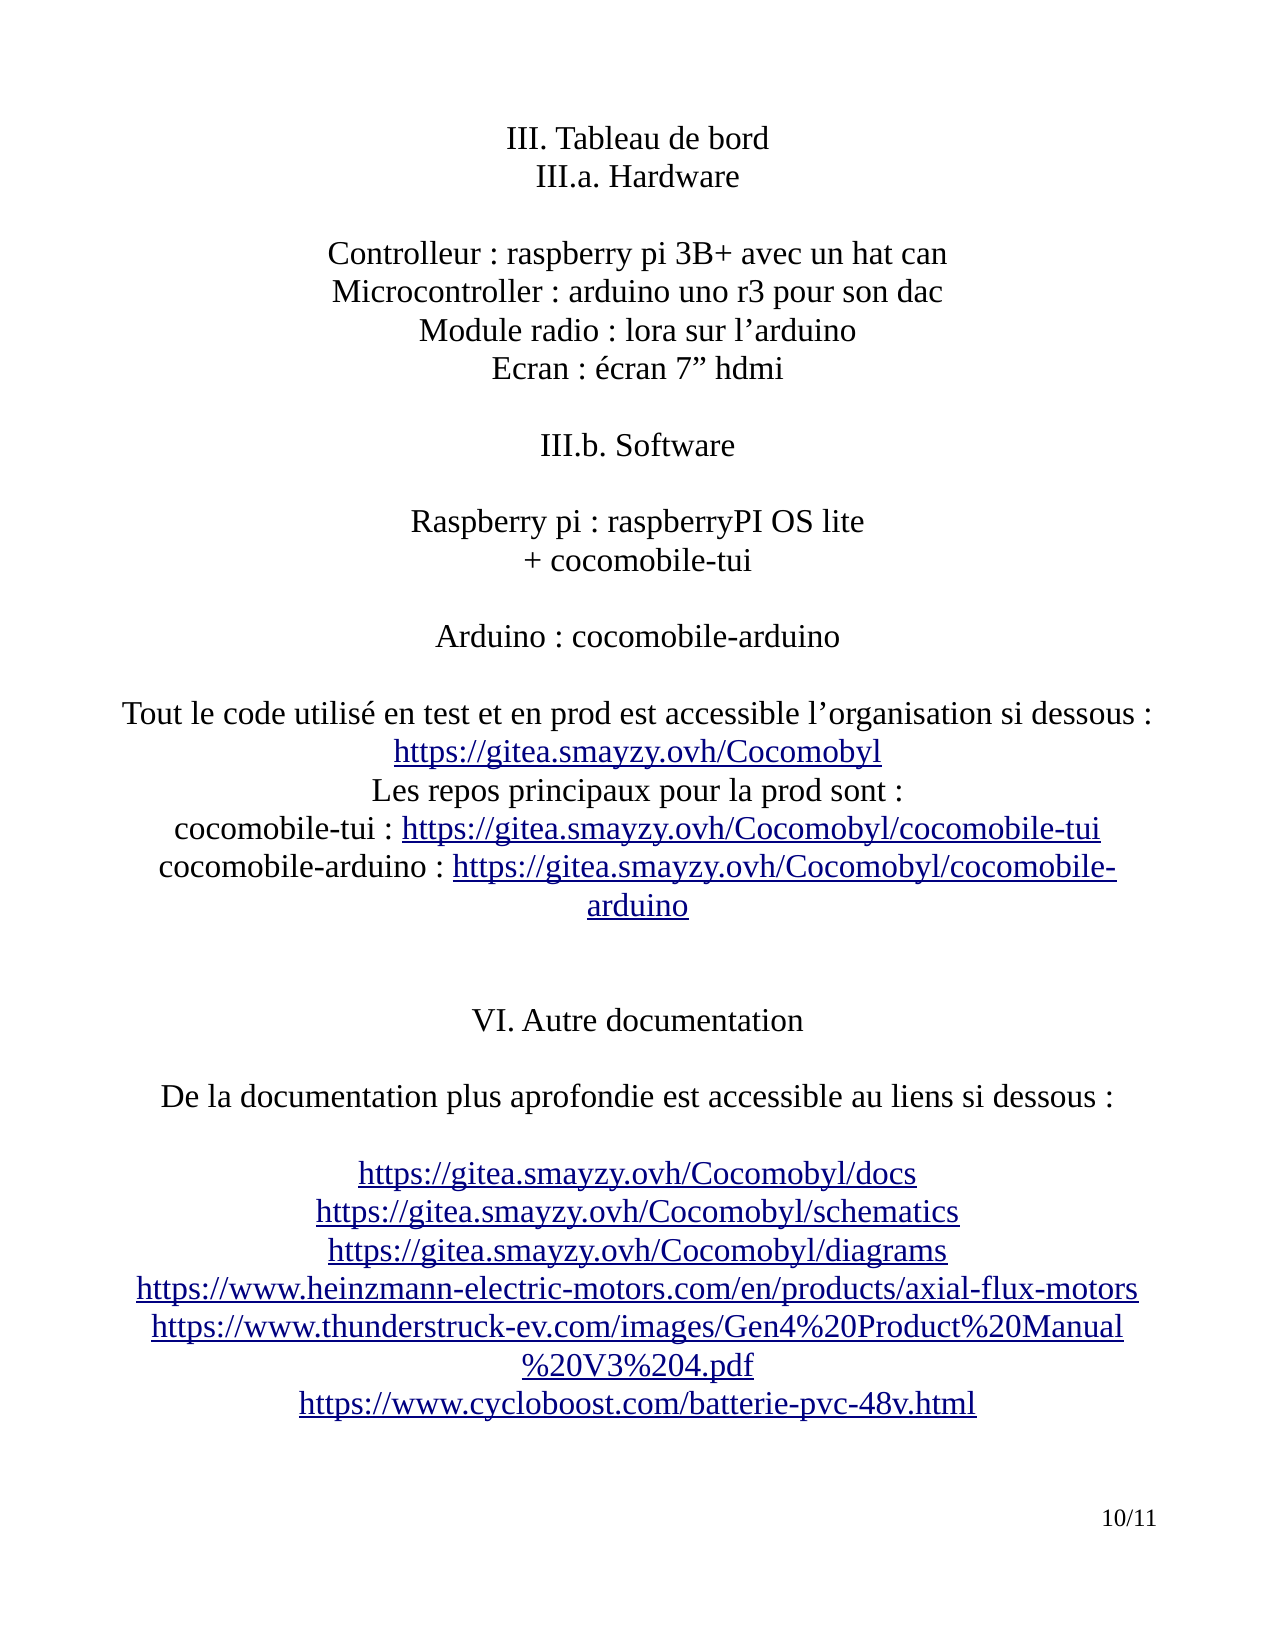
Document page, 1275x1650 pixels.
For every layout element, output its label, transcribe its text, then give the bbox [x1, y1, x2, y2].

text III. Tableau de bord [118, 118, 1157, 156]
text III.b. Software [118, 425, 1157, 463]
text + cocomobile-tui [118, 540, 1157, 578]
text cocomobile-arduino : https://gitea.smayzy.ovh/Cocomobyl/cocomobile-arduino [118, 846, 1157, 923]
text https://gitea.smayzy.ovh/Cocomobyl/schematics [118, 1191, 1157, 1230]
text https://gitea.smayzy.ovh/Cocomobyl [118, 731, 1157, 770]
text VI. Autre documentation [118, 1000, 1157, 1038]
text De la documentation plus aprofondie est accessible au liens si dessous : [118, 1076, 1157, 1115]
text Les repos principaux pour la prod sont : [118, 770, 1157, 808]
text Microcontroller : arduino uno r3 pour son dac [118, 271, 1157, 310]
text https://gitea.smayzy.ovh/Cocomobyl/diagrams [118, 1230, 1157, 1268]
text Ecran : écran 7” hdmi [118, 348, 1157, 386]
text Controlleur : raspberry pi 3B+ avec un hat can [118, 233, 1157, 271]
text Raspberry pi : raspberryPI OS lite [118, 501, 1157, 540]
text https://www.thunderstruck-ev.com/images/Gen4%20Product%20Manual%20V3%204.pdf [118, 1306, 1157, 1383]
text Arduino : cocomobile-arduino [118, 616, 1157, 655]
text cocomobile-tui : https://gitea.smayzy.ovh/Cocomobyl/cocomobile-tui [118, 808, 1157, 846]
text Module radio : lora sur l’arduino [118, 310, 1157, 348]
text https://www.cycloboost.com/batterie-pvc-48v.html [118, 1383, 1157, 1421]
text https://www.heinzmann-electric-motors.com/en/products/axial-flux-motors [118, 1268, 1157, 1306]
text III.a. Hardware [118, 156, 1157, 195]
text https://gitea.smayzy.ovh/Cocomobyl/docs [118, 1153, 1157, 1191]
text Tout le code utilisé en test et en prod est accessible l’organisation si dessous : [118, 693, 1157, 731]
